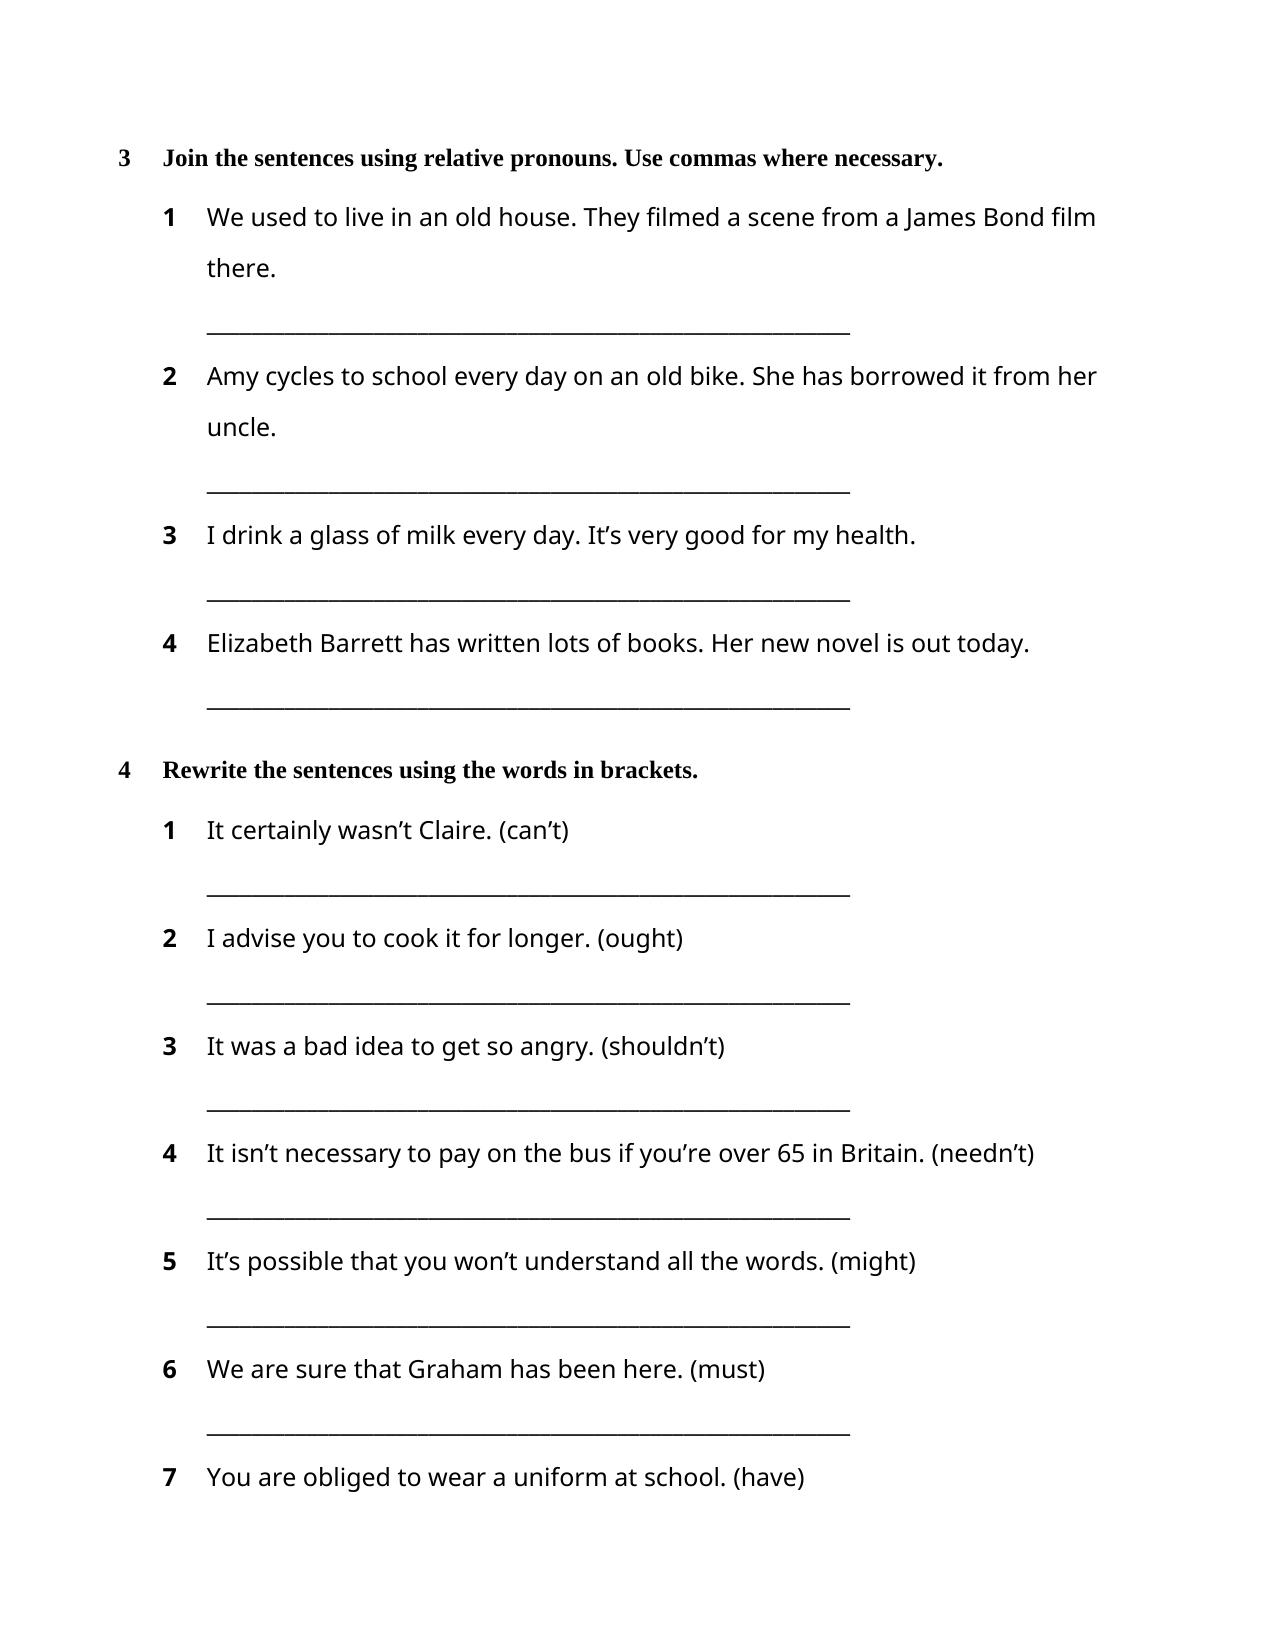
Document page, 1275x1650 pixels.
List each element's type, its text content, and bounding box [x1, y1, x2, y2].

text 2 I advise you to cook it for longer. (ought) [162, 920, 1157, 954]
text 3 Join the sentences using relative pronouns. Use commas where necessary. [118, 143, 1157, 172]
text __________________________________________________________ [162, 1298, 1157, 1332]
text 1 We used to live in an old house. They filmed a scene from a James Bond film there. [162, 200, 1157, 285]
text __________________________________________________________ [162, 974, 1157, 1008]
text 6 We are sure that Graham has been here. (must) [162, 1352, 1157, 1386]
text __________________________________________________________ [162, 679, 1157, 714]
text __________________________________________________________ [162, 305, 1157, 339]
text 1 It certainly wasn’t Claire. (can’t) [162, 812, 1157, 846]
text 2 Amy cycles to school every day on an old bike. She has borrowed it from her uncle. [162, 359, 1157, 444]
text 7 You are obliged to wear a uniform at school. (have) [162, 1460, 1157, 1494]
text 4 Rewrite the sentences using the words in brackets. [118, 756, 1157, 784]
text 3 It was a bad idea to get so angry. (shouldn’t) [162, 1028, 1157, 1062]
text __________________________________________________________ [162, 1082, 1157, 1116]
text 4 Elizabeth Barrett has written lots of books. Her new novel is out today. [162, 626, 1157, 660]
text __________________________________________________________ [162, 866, 1157, 900]
text 5 It’s possible that you won’t understand all the words. (might) [162, 1244, 1157, 1278]
text __________________________________________________________ [162, 464, 1157, 498]
text 3 I drink a glass of milk every day. It’s very good for my health. [162, 518, 1157, 552]
text __________________________________________________________ [162, 572, 1157, 606]
text 4 It isn’t necessary to pay on the bus if you’re over 65 in Britain. (needn’t) [162, 1136, 1157, 1170]
text __________________________________________________________ [162, 1190, 1157, 1224]
text __________________________________________________________ [162, 1406, 1157, 1440]
